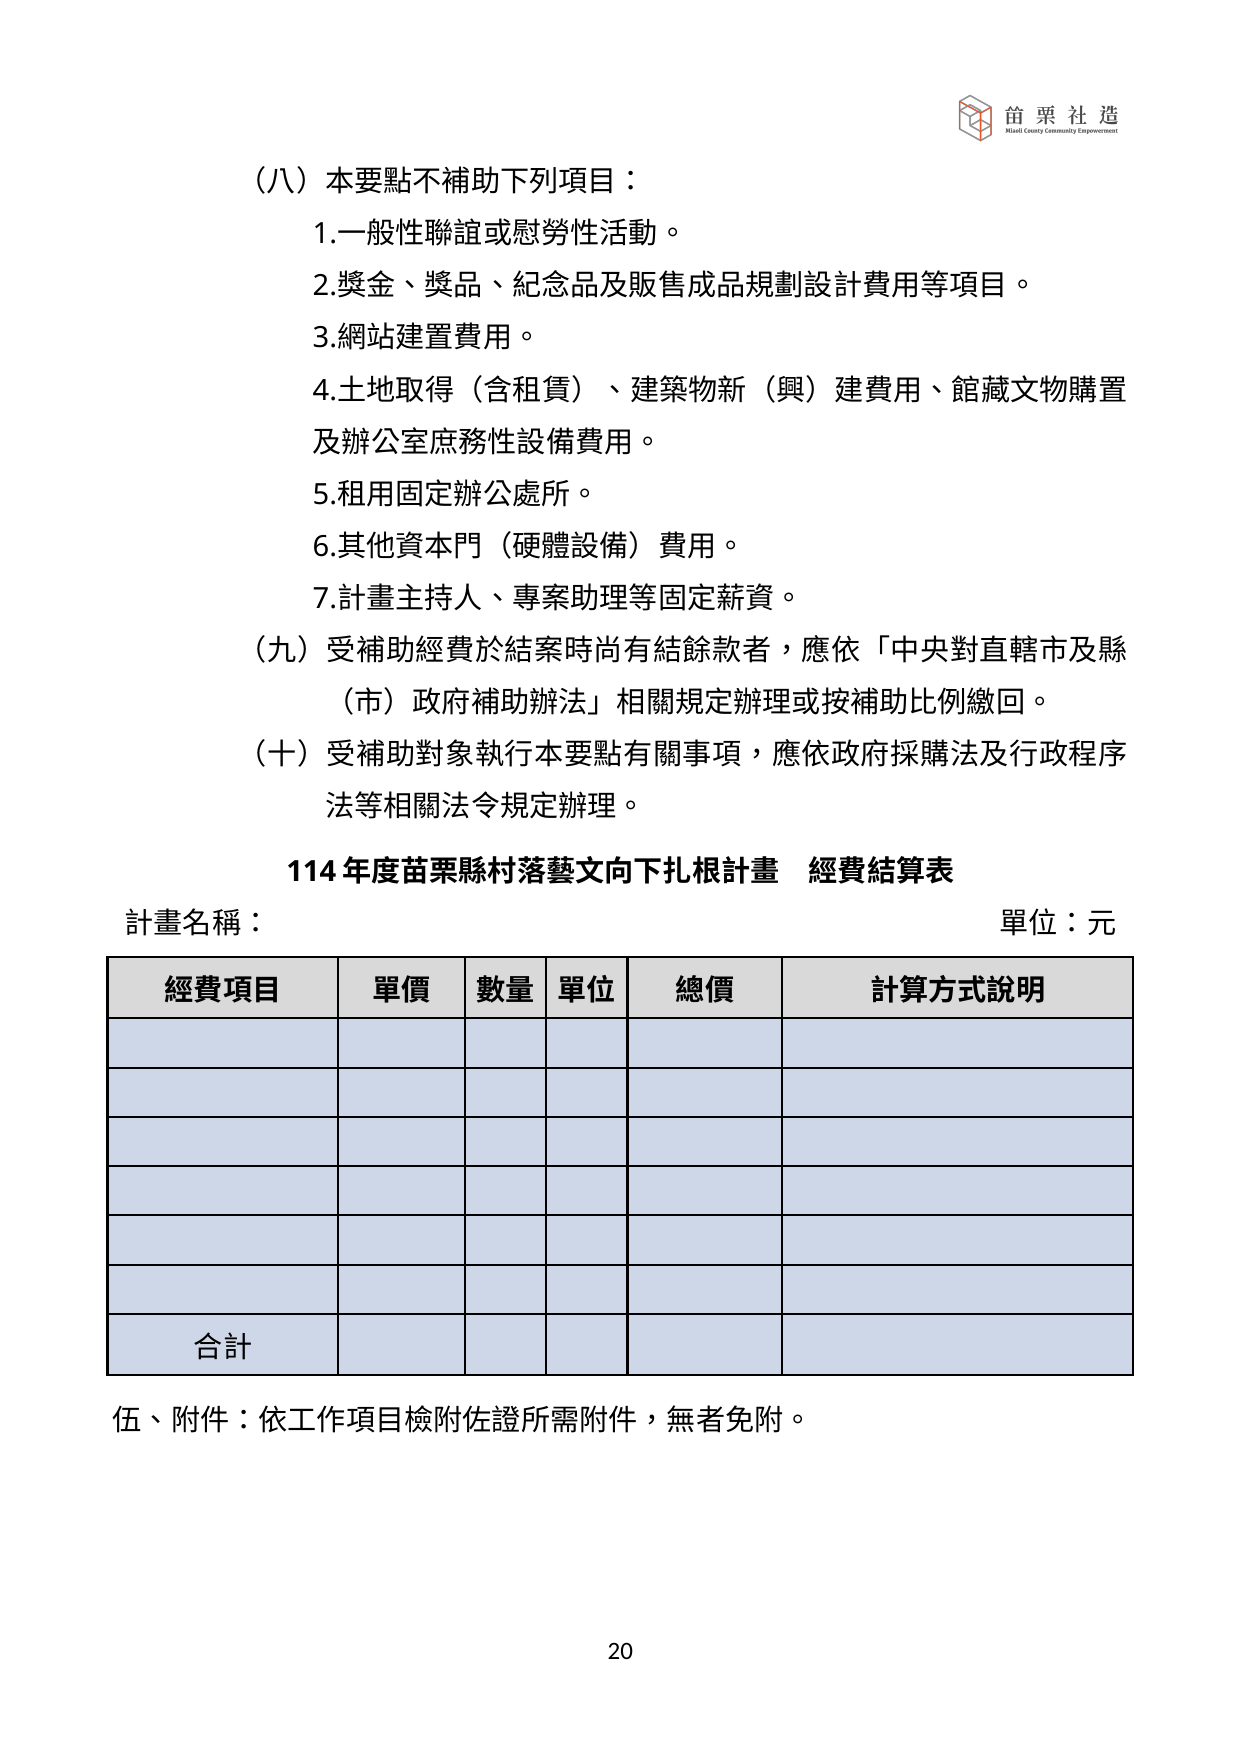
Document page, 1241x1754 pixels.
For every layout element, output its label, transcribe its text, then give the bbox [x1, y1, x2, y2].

text 伍、附件：依工作項目檢附佐證所需附件，無者免附。 [112, 1388, 1128, 1441]
table_header 總價 [629, 958, 781, 1017]
table_cell [629, 1167, 781, 1214]
table_header 經費項目 [109, 958, 337, 1017]
text 1.一般性聯誼或慰勞性活動。 [312, 202, 1128, 254]
text 5.租用固定辦公處所。 [312, 462, 1128, 514]
table_cell [466, 1118, 545, 1165]
table_cell [783, 1019, 1132, 1067]
text （八）本要點不補助下列項目： [237, 150, 1128, 202]
table_header 單位 [547, 958, 626, 1017]
table_cell [547, 1118, 626, 1165]
text 計畫名稱： 單位：元 [112, 892, 1128, 944]
table_cell [466, 1315, 545, 1374]
table_cell [629, 1019, 781, 1067]
table_cell [547, 1167, 626, 1214]
table_cell [783, 1167, 1132, 1214]
text 114年度苗栗縣村落藝文向下扎根計畫 經費結算表 [112, 839, 1128, 892]
table_cell [109, 1069, 337, 1116]
text 4.土地取得（含租賃）、建築物新（興）建費用、館藏文物購置及辦公室庶務性設備費用。 [312, 358, 1128, 462]
text 2.獎金、獎品、紀念品及販售成品規劃設計費用等項目。 [312, 254, 1128, 306]
text 3.網站建置費用。 [312, 306, 1128, 358]
table_cell [547, 1315, 626, 1374]
table_header 計算方式說明 [783, 958, 1132, 1017]
table_cell [547, 1069, 626, 1116]
picture [947, 88, 1128, 148]
table_cell [629, 1266, 781, 1313]
table_cell [466, 1266, 545, 1313]
table_cell [629, 1315, 781, 1374]
table_cell [547, 1019, 626, 1067]
table_cell [629, 1216, 781, 1264]
text （九）受補助經費於結案時尚有結餘款者，應依「中央對直轄市及縣（市）政府補助辦法」相關規定辦理或按補助比例繳回。 [237, 619, 1128, 723]
table_cell [783, 1069, 1132, 1116]
table_cell [783, 1118, 1132, 1165]
text （十）受補助對象執行本要點有關事項，應依政府採購法及行政程序法等相關法令規定辦理。 [237, 723, 1128, 827]
table_cell [466, 1216, 545, 1264]
table_cell [629, 1069, 781, 1116]
table_cell 合計 [109, 1315, 337, 1374]
table_cell [547, 1266, 626, 1313]
table_header 單價 [339, 958, 464, 1017]
table_cell [109, 1167, 337, 1214]
table_cell [109, 1118, 337, 1165]
table_cell [339, 1216, 464, 1264]
table_header 數量 [466, 958, 545, 1017]
table_cell [339, 1118, 464, 1165]
table_cell [783, 1266, 1132, 1313]
table_cell [339, 1069, 464, 1116]
table_cell [339, 1266, 464, 1313]
table_cell [547, 1216, 626, 1264]
table_cell [109, 1019, 337, 1067]
table_cell [109, 1216, 337, 1264]
text 7.計畫主持人、專案助理等固定薪資。 [312, 567, 1128, 619]
table_cell [783, 1216, 1132, 1264]
table_cell [109, 1266, 337, 1313]
table_cell [466, 1019, 545, 1067]
table_cell [629, 1118, 781, 1165]
text 6.其他資本門（硬體設備）費用。 [312, 514, 1128, 567]
table_cell [466, 1069, 545, 1116]
table_cell [339, 1167, 464, 1214]
table_cell [783, 1315, 1132, 1374]
table_cell [339, 1315, 464, 1374]
table_cell [339, 1019, 464, 1067]
table_cell [466, 1167, 545, 1214]
